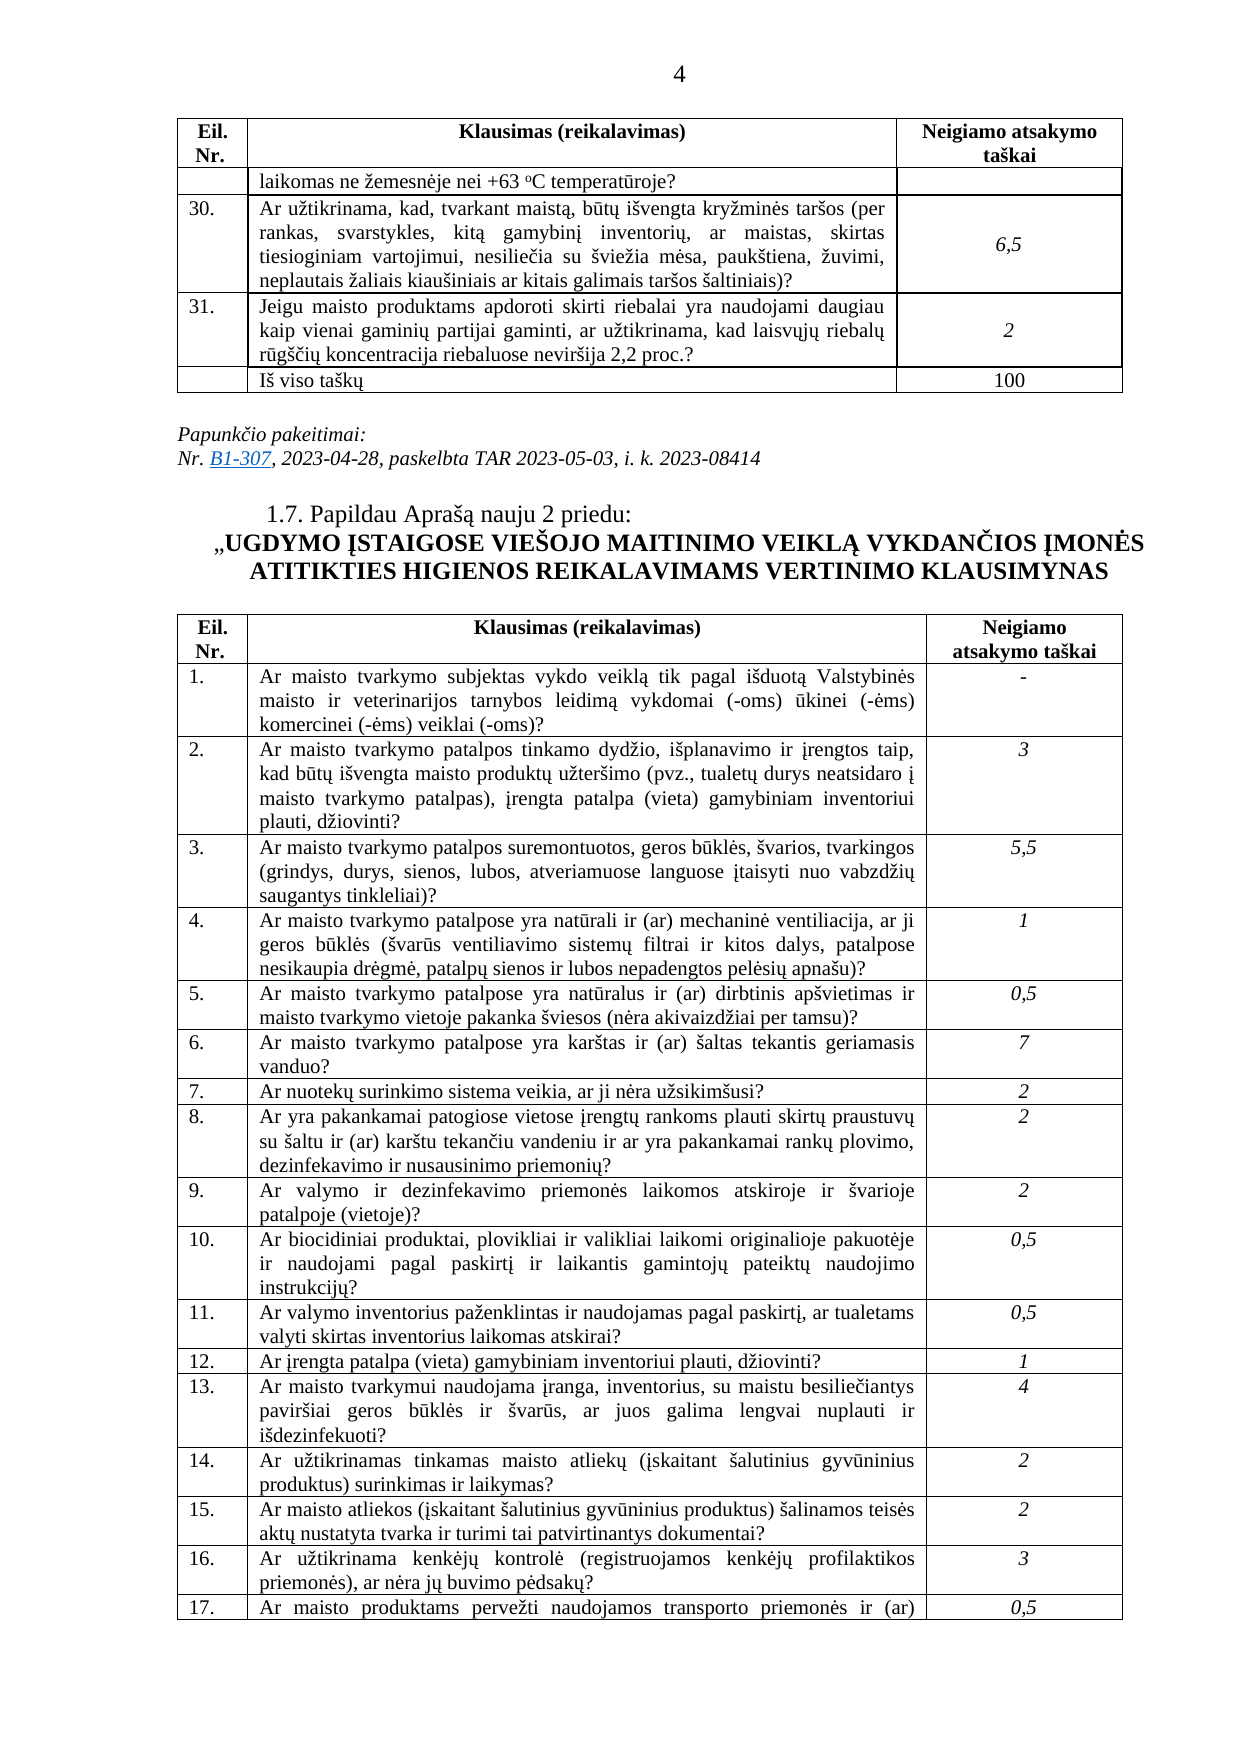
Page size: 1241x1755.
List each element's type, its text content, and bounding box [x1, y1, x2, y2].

table_cell 10. [178, 1227, 247, 1299]
table_cell Ar valymo inventorius paženklintas ir naudojamas pagal paskirtį, ar tualetams valyti skirtas inventorius laikomas atskirai? [248, 1300, 926, 1348]
table_cell 2 [927, 1178, 1122, 1226]
table_cell [898, 168, 1121, 193]
table_cell Ar įrengta patalpa (vieta) gamybiniam inventoriui plauti, džiovinti? [248, 1349, 926, 1373]
table_cell 3 [927, 737, 1122, 833]
table_cell 1 [927, 1349, 1122, 1373]
table_cell 3 [927, 1546, 1122, 1594]
table_cell 7 [927, 1030, 1122, 1078]
table_cell Ar yra pakankamai patogiose vietose įrengtų rankoms plauti skirtų praustuvų su šaltu ir (ar) karštu tekančiu vandeniu ir ar yra pakankamai rankų plovimo, dezinfekavimo ir nusausinimo priemonių? [248, 1105, 926, 1177]
table_cell Ar maisto produktams pervežti naudojamos transporto priemonės ir (ar) [248, 1595, 926, 1619]
table_header Neigiamo atsakymo taškai [897, 119, 1122, 167]
table_cell Ar biocidiniai produktai, plovikliai ir valikliai laikomi originalioje pakuotėje ir naudojami pagal paskirtį ir laikantis gamintojų pateiktų naudojimo instrukcijų? [248, 1227, 926, 1299]
table_cell Ar užtikrinama, kad, tvarkant maistą, būtų išvengta kryžminės taršos (per rankas, svarstykles, kitą gamybinį inventorių, ar maistas, skirtas tiesioginiam vartojimui, nesiliečia su šviežia mėsa, paukštiena, žuvimi, neplautais žaliais kiaušiniais ar kitais galimais taršos šaltiniais)? [249, 196, 896, 292]
table_cell 8. [178, 1105, 247, 1177]
table_cell 0,5 [927, 1227, 1122, 1299]
table_cell Ar maisto tvarkymo patalpose yra natūralus ir (ar) dirbtinis apšvietimas ir maisto tvarkymo vietoje pakanka šviesos (nėra akivaizdžiai per tamsu)? [248, 981, 926, 1029]
table_header Klausimas (reikalavimas) [248, 119, 896, 167]
table_cell Ar maisto atliekos (įskaitant šalutinius gyvūninius produktus) šalinamos teisės aktų nustatyta tvarka ir turimi tai patvirtinantys dokumentai? [248, 1497, 926, 1545]
table_cell 14. [178, 1448, 247, 1496]
table_cell Ar valymo ir dezinfekavimo priemonės laikomos atskiroje ir švarioje patalpoje (vietoje)? [248, 1178, 926, 1226]
table_cell 31. [178, 293, 247, 366]
table_header Eil. Nr. [178, 119, 247, 167]
table_cell laikomas ne žemesnėje nei +63 oC temperatūroje? [249, 168, 896, 193]
table_cell Ar maisto tvarkymui naudojama įranga, inventorius, su maistu besiliečiantys paviršiai geros būklės ir švarūs, ar juos galima lengvai nuplauti ir išdezinfekuoti? [248, 1374, 926, 1447]
table_cell 6. [178, 1030, 247, 1078]
table_cell Iš viso taškų [248, 368, 896, 392]
table_cell 11. [178, 1300, 247, 1348]
table_cell 12. [178, 1349, 247, 1373]
table_cell 6,5 [898, 196, 1121, 292]
table_cell 0,5 [927, 1300, 1122, 1348]
table_cell 3. [178, 835, 247, 907]
table_cell 2 [927, 1497, 1122, 1545]
text Papunkčio pakeitimai: [177, 422, 1181, 446]
table_header Klausimas (reikalavimas) [248, 615, 926, 663]
table_cell Jeigu maisto produktams apdoroti skirti riebalai yra naudojami daugiau kaip vienai gaminių partijai gaminti, ar užtikrinama, kad laisvųjų riebalų rūgščių koncentracija riebaluose neviršija 2,2 proc.? [249, 294, 896, 366]
table_cell 13. [178, 1374, 247, 1447]
table_cell 2 [927, 1448, 1122, 1496]
table_cell 100 [897, 368, 1122, 392]
table_header Neigiamo atsakymo taškai [927, 615, 1122, 663]
table_cell Ar maisto tvarkymo patalpos tinkamo dydžio, išplanavimo ir įrengtos taip, kad būtų išvengta maisto produktų užteršimo (pvz., tualetų durys neatsidaro į maisto tvarkymo patalpas), įrengta patalpa (vieta) gamybiniam inventoriui plauti, džiovinti? [248, 737, 926, 833]
text 1.7. Papildau Aprašą nauju 2 priedu: [177, 499, 1181, 528]
text „UGDYMO ĮSTAIGOSE VIEŠOJO MAITINIMO VEIKLĄ VYKDANČIOS ĮMONĖS ATITIKTIES HIGIENOS REIKALAVIMAMS VERTINIMO KLAUSIMYNAS [177, 528, 1181, 585]
table_cell 15. [178, 1497, 247, 1545]
table_cell 30. [178, 195, 247, 292]
table_cell 1. [178, 664, 247, 736]
table_cell 7. [178, 1079, 247, 1103]
table_cell Ar maisto tvarkymo patalpose yra natūrali ir (ar) mechaninė ventiliacija, ar ji geros būklės (švarūs ventiliavimo sistemų filtrai ir kitos dalys, patalpose nesikaupia drėgmė, patalpų sienos ir lubos nepadengtos pelėsių apnašu)? [248, 908, 926, 980]
text Nr. B1-307, 2023-04-28, paskelbta TAR 2023-05-03, i. k. 2023-08414 [177, 446, 1181, 470]
table_cell Ar maisto tvarkymo patalpos suremontuotos, geros būklės, švarios, tvarkingos (grindys, durys, sienos, lubos, atveriamuose languose įtaisyti nuo vabzdžių saugantys tinkleliai)? [248, 835, 926, 907]
table_cell 16. [178, 1546, 247, 1594]
table_cell 2 [898, 294, 1121, 366]
table_cell 0,5 [927, 1595, 1122, 1619]
table_cell 2. [178, 737, 247, 833]
table_cell 2 [927, 1079, 1122, 1103]
table_header Eil. Nr. [178, 615, 247, 663]
table_cell Ar užtikrinamas tinkamas maisto atliekų (įskaitant šalutinius gyvūninius produktus) surinkimas ir laikymas? [248, 1448, 926, 1496]
table_cell 5,5 [927, 835, 1122, 907]
table_cell 9. [178, 1178, 247, 1226]
table_cell 4 [927, 1374, 1122, 1447]
table_cell [178, 168, 247, 193]
table_cell 1 [927, 908, 1122, 980]
table_cell Ar nuotekų surinkimo sistema veikia, ar ji nėra užsikimšusi? [248, 1079, 926, 1103]
table_cell 5. [178, 981, 247, 1029]
table_cell Ar užtikrinama kenkėjų kontrolė (registruojamos kenkėjų profilaktikos priemonės), ar nėra jų buvimo pėdsakų? [248, 1546, 926, 1594]
table_cell 0,5 [927, 981, 1122, 1029]
table_cell 2 [927, 1105, 1122, 1177]
table_cell [178, 367, 247, 392]
table_cell 4. [178, 908, 247, 980]
table_cell Ar maisto tvarkymo patalpose yra karštas ir (ar) šaltas tekantis geriamasis vanduo? [248, 1030, 926, 1078]
table_cell 17. [178, 1595, 247, 1619]
table_cell Ar maisto tvarkymo subjektas vykdo veiklą tik pagal išduotą Valstybinės maisto ir veterinarijos tarnybos leidimą vykdomai (-oms) ūkinei (-ėms) komercinei (-ėms) veiklai (-oms)? [248, 664, 926, 736]
table_cell - [927, 664, 1122, 736]
